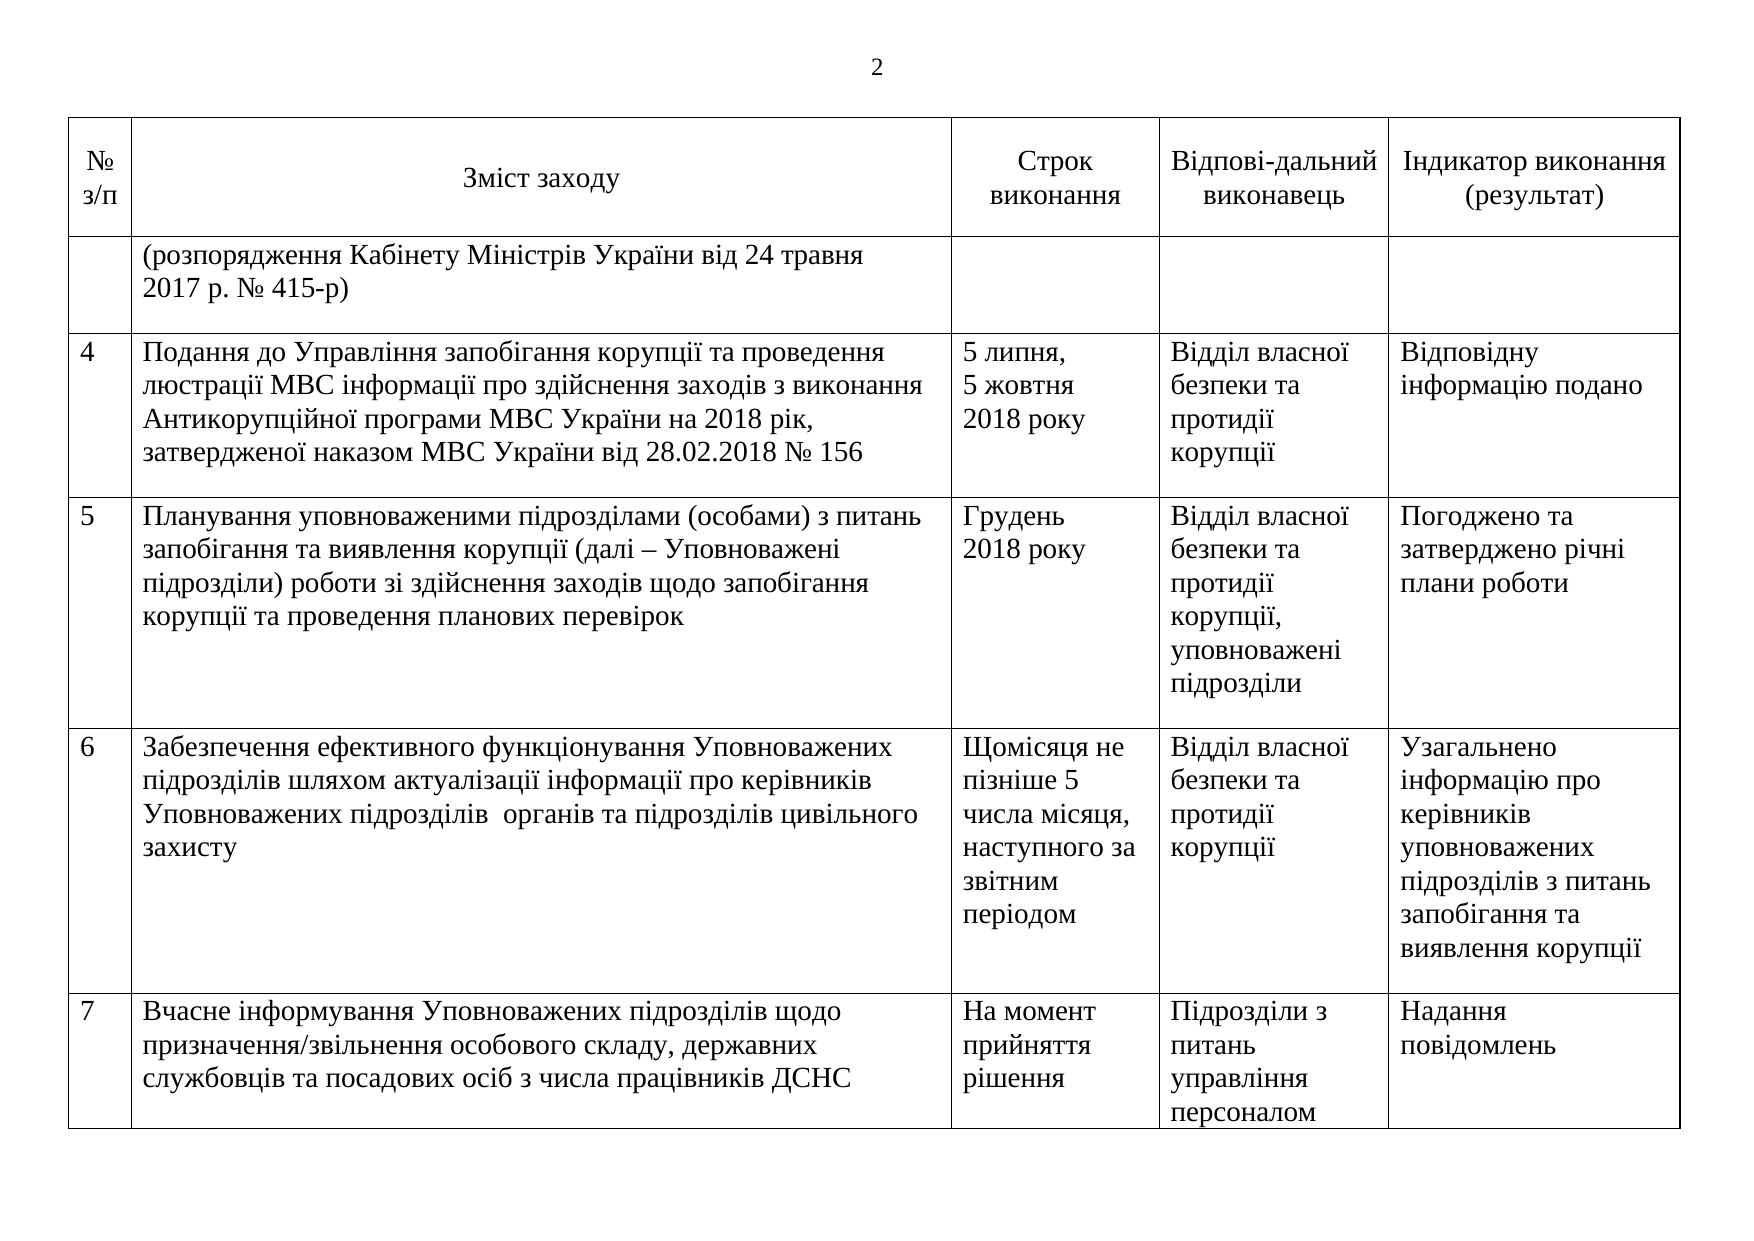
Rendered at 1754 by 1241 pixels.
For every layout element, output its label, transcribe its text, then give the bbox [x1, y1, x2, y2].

table_cell Вчасне інформування Уповноважених підрозділів щодо призначення/звільнення особового складу, державних службовців та посадових осіб з числа працівників ДСНС [132, 994, 951, 1128]
table_cell Грудень 2018 року [952, 498, 1159, 728]
table_cell (розпорядження Кабінету Міністрів України від 24 травня 2017 р. № 415-р) [132, 237, 951, 333]
table_cell 5 липня, 5 жовтня 2018 року [952, 334, 1159, 497]
table_cell 7 [69, 994, 131, 1128]
table_header № з/п [69, 118, 131, 236]
table_cell [1389, 237, 1679, 333]
table_cell Погоджено та затверджено річні плани роботи [1389, 498, 1679, 728]
table_cell Відділ власної безпеки та протидії корупції [1160, 729, 1388, 992]
table_header Відпові-дальний виконавець [1160, 118, 1388, 236]
table_cell Планування уповноваженими підрозділами (особами) з питань запобігання та виявлення корупції (далі – Уповноважені підрозділи) роботи зі здійснення заходів щодо запобігання корупції та проведення планових перевірок [132, 498, 951, 728]
table_cell Надання повідомлень [1389, 994, 1679, 1128]
table_cell [1160, 237, 1388, 333]
table_cell Відділ власної безпеки та протидії корупції [1160, 334, 1388, 497]
table_cell Відповідну інформацію подано [1389, 334, 1679, 497]
table_cell Відділ власної безпеки та протидії корупції, уповноважені підрозділи [1160, 498, 1388, 728]
table_cell Узагальнено інформацію про керівників уповноважених підрозділів з питань запобігання та виявлення корупції [1389, 729, 1679, 992]
table_cell 4 [69, 334, 131, 497]
table_cell [952, 237, 1159, 333]
table_cell Щомісяця не пізніше 5 числа місяця, наступного за звітним періодом [952, 729, 1159, 992]
table_cell Підрозділи з питань управління персоналом [1160, 994, 1388, 1128]
table_header Строк виконання [952, 118, 1159, 236]
table_header Зміст заходу [132, 118, 951, 236]
table_cell Подання до Управління запобігання корупції та проведення люстрації МВС інформації про здійснення заходів з виконання Антикорупційної програми МВС України на 2018 рік, затвердженої наказом МВС України від 28.02.2018 № 156 [132, 334, 951, 497]
table_header Індикатор виконання (результат) [1389, 118, 1679, 236]
table_cell [69, 237, 131, 333]
table_cell 6 [69, 729, 131, 992]
table_cell На момент прийняття рішення [952, 994, 1159, 1128]
table_cell Забезпечення ефективного функціонування Уповноважених підрозділів шляхом актуалізації інформації про керівників Уповноважених підрозділів органів та підрозділів цивільного захисту [132, 729, 951, 992]
table_cell 5 [69, 498, 131, 728]
